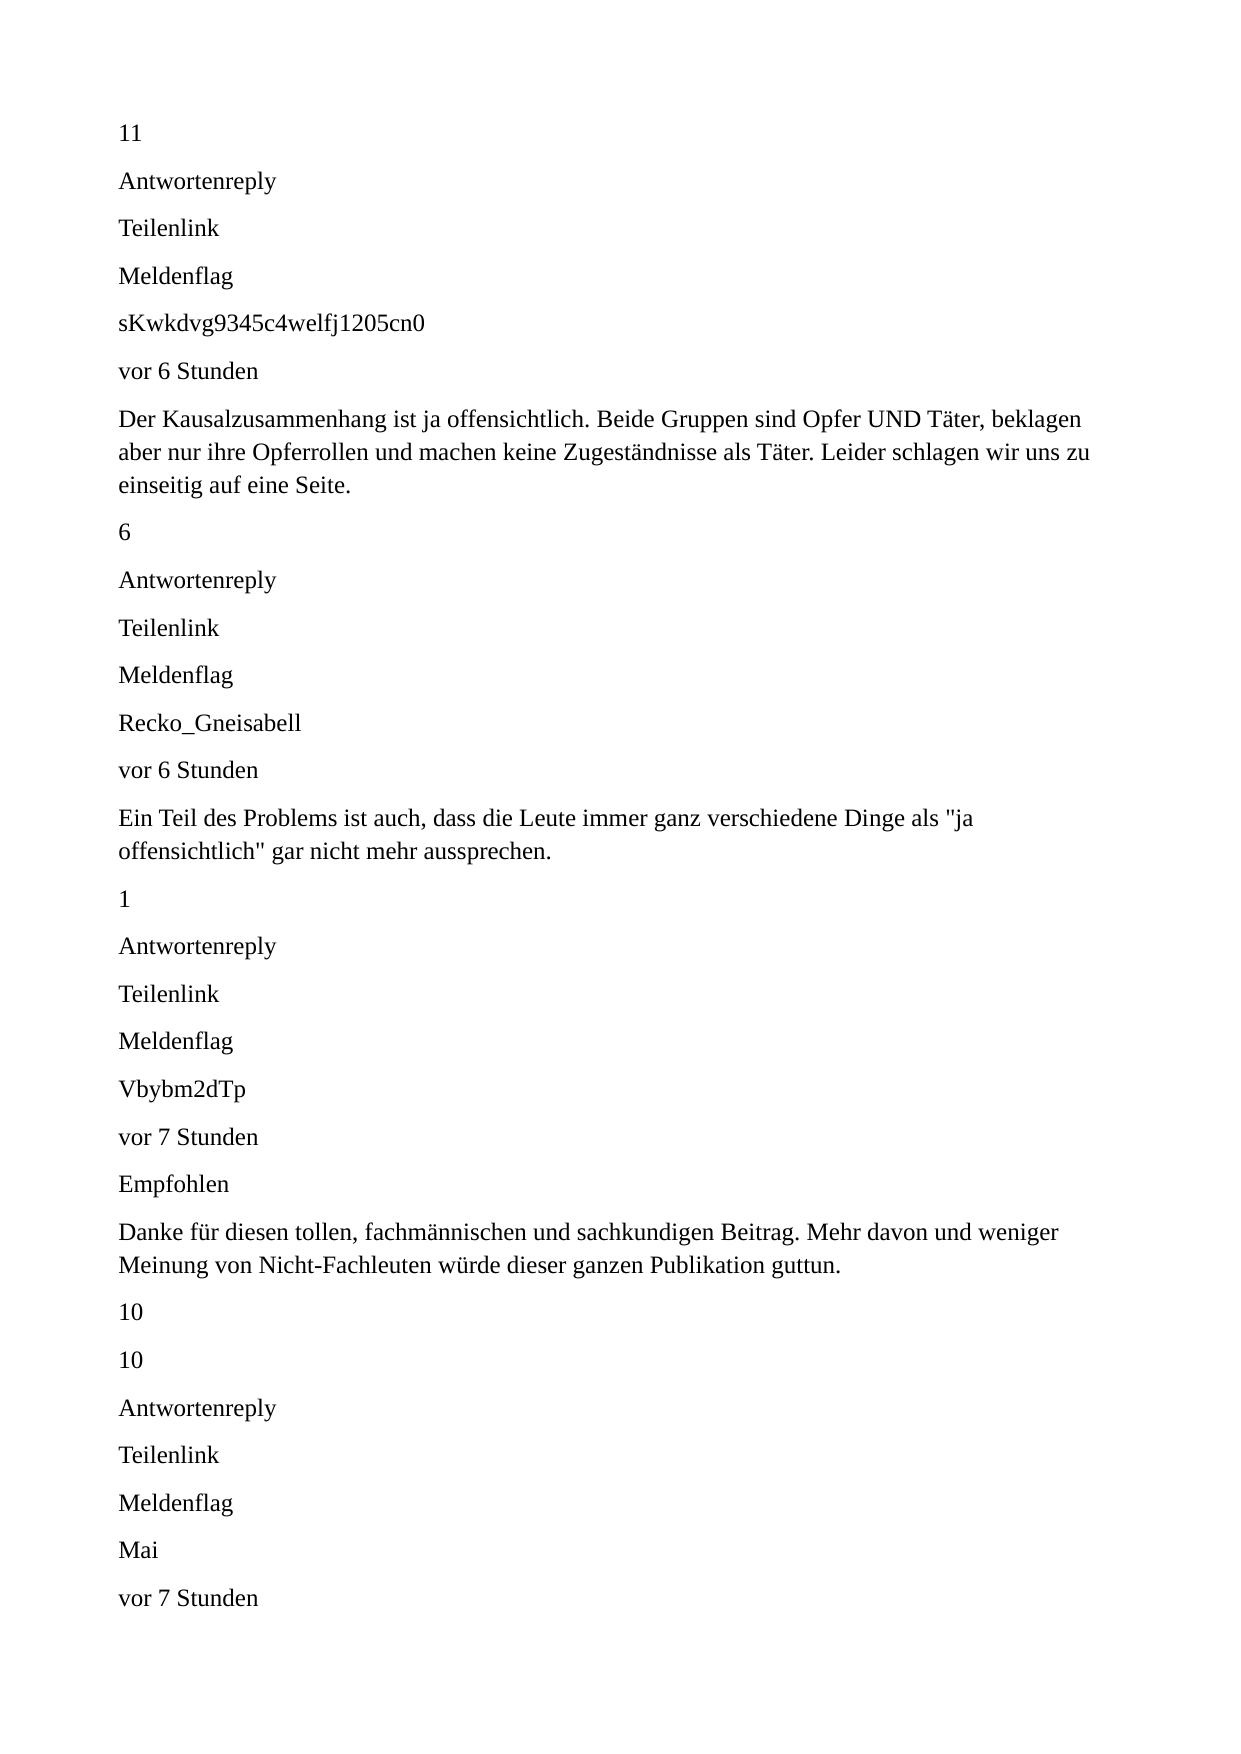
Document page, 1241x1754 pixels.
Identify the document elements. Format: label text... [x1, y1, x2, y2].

text Teilenlink [118, 1440, 1122, 1469]
text 10 [118, 1345, 1122, 1374]
text Antwortenreply [118, 931, 1122, 960]
text Meldenflag [118, 1488, 1122, 1517]
text Vbybm2dTp [118, 1074, 1122, 1103]
text Ein Teil des Problems ist auch, dass die Leute immer ganz verschiedene Dinge als "ja offensichtlich" gar nicht mehr aussprechen. [118, 803, 1122, 865]
text vor 7 Stunden [118, 1583, 1122, 1612]
text Antwortenreply [118, 166, 1122, 194]
text vor 6 Stunden [118, 755, 1122, 784]
text Der Kausalzusammenhang ist ja offensichtlich. Beide Gruppen sind Opfer UND Täter, beklagen aber nur ihre Opferrollen und machen keine Zugeständnisse als Täter. Leider schlagen wir uns zu einseitig auf eine Seite. [118, 404, 1122, 498]
text Meldenflag [118, 261, 1122, 290]
text Recko_Gneisabell [118, 708, 1122, 737]
text 10 [118, 1297, 1122, 1326]
text 11 [118, 118, 1122, 147]
text Meldenflag [118, 1026, 1122, 1055]
text Meldenflag [118, 660, 1122, 689]
text sKwkdvg9345c4welfj1205cn0 [118, 308, 1122, 337]
text Teilenlink [118, 613, 1122, 641]
text vor 6 Stunden [118, 356, 1122, 385]
text Empfohlen [118, 1169, 1122, 1198]
text Danke für diesen tollen, fachmännischen und sachkundigen Beitrag. Mehr davon und weniger Meinung von Nicht-Fachleuten würde dieser ganzen Publikation guttun. [118, 1217, 1122, 1279]
text Teilenlink [118, 213, 1122, 242]
text 6 [118, 517, 1122, 546]
text 1 [118, 884, 1122, 912]
text Teilenlink [118, 979, 1122, 1008]
text Antwortenreply [118, 1393, 1122, 1421]
text vor 7 Stunden [118, 1122, 1122, 1150]
text Antwortenreply [118, 565, 1122, 594]
text Mai [118, 1536, 1122, 1564]
